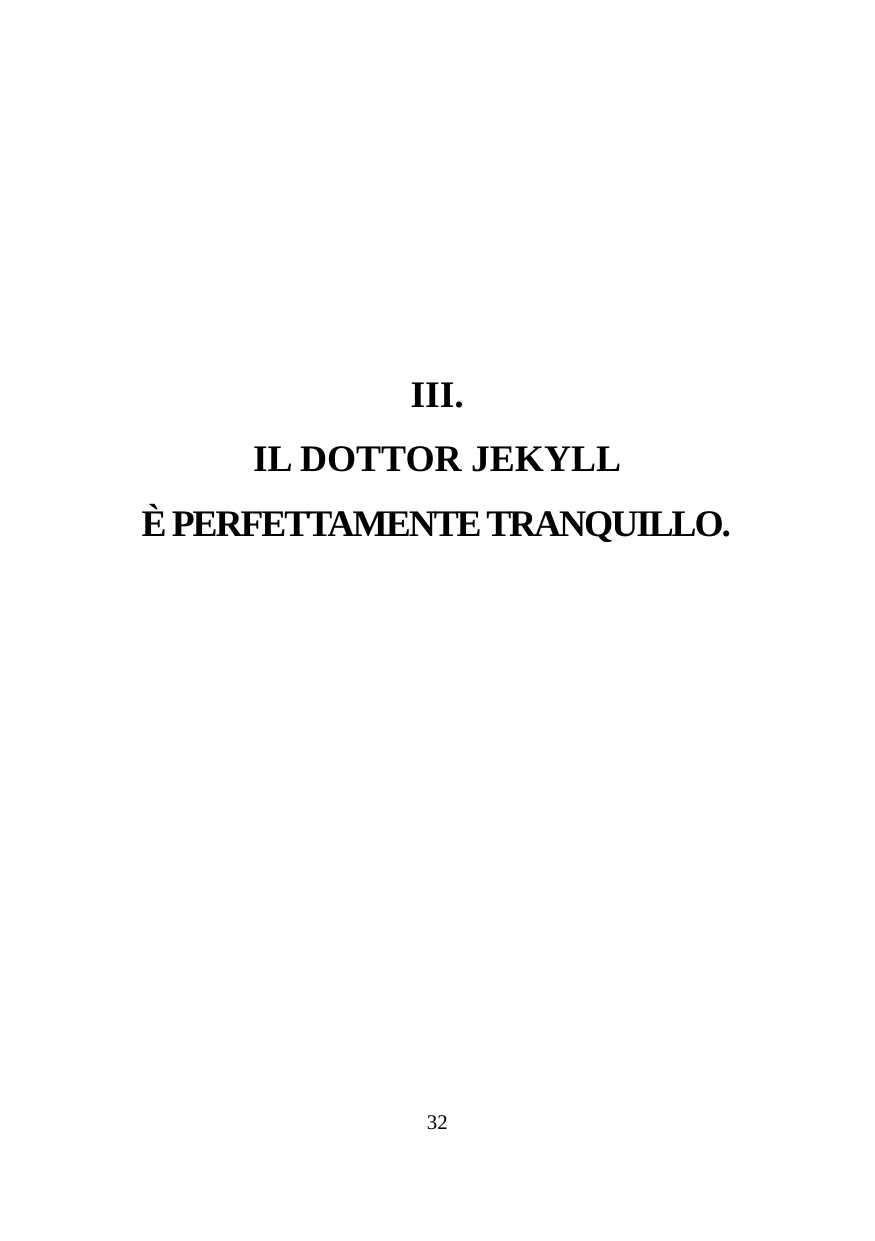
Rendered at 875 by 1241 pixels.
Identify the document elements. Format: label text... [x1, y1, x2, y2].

subtitle III. IL DOTTOR JEKYLL È PERFETTAMENTE TRANQUILLO. [106, 372, 768, 544]
